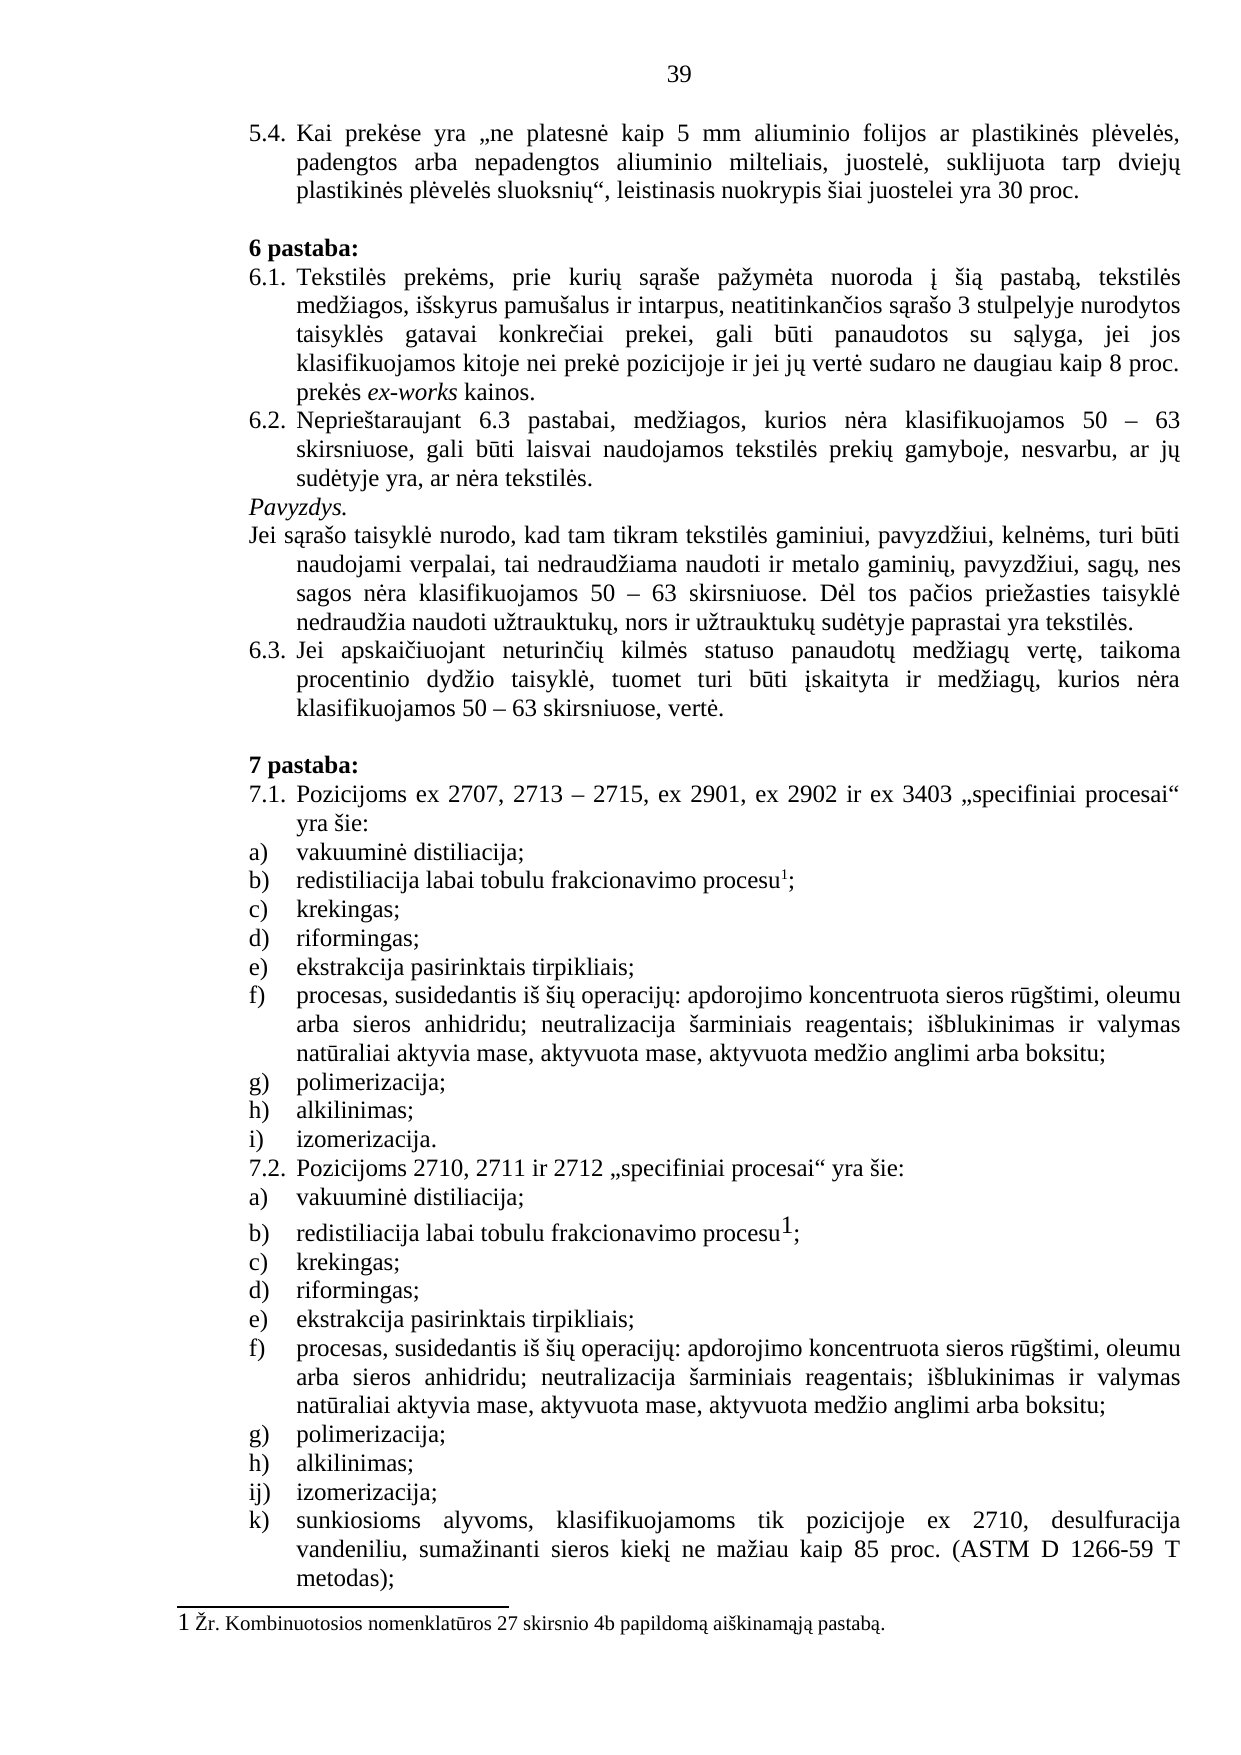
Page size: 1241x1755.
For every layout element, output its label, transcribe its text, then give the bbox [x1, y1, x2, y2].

text Žr. Kombinuotosios nomenklatūros 27 skirsnio 4b papildomą aiškinamąją pastabą. [177, 1607, 1181, 1636]
text g) polimerizacija; [248, 1419, 1181, 1448]
text Pavyzdys. [248, 492, 1181, 521]
text 7.2. Pozicijoms 2710, 2711 ir 2712 „specifiniai procesai“ yra šie: [248, 1153, 1181, 1182]
text 6 pastaba: [248, 233, 1181, 262]
text 6.1. Tekstilės prekėms, prie kurių sąraše pažymėta nuoroda į šią pastabą, tekstilės medžiagos, išskyrus pamušalus ir intarpus, neatitinkančios sąrašo 3 stulpelyje nurodytos taisyklės gatavai konkrečiai prekei, gali būti panaudotos su sąlyga, jei jos klasifikuojamos kitoje nei prekė pozicijoje ir jei jų vertė sudaro ne daugiau kaip 8 proc. prekės ex-works kainos. [248, 262, 1181, 406]
text a) vakuuminė distiliacija; [248, 1182, 1181, 1211]
text g) polimerizacija; [248, 1067, 1181, 1096]
text h) alkilinimas; [248, 1096, 1181, 1124]
text f) procesas, susidedantis iš šių operacijų: apdorojimo koncentruota sieros rūgštimi, oleumu arba sieros anhidridu; neutralizacija šarminiais reagentais; išblukinimas ir valymas natūraliai aktyvia mase, aktyvuota mase, aktyvuota medžio anglimi arba boksitu; [248, 1333, 1181, 1419]
text a) vakuuminė distiliacija; [248, 837, 1181, 866]
text b) redistiliacija labai tobulu frakcionavimo procesu1; [248, 1211, 1181, 1247]
text f) procesas, susidedantis iš šių operacijų: apdorojimo koncentruota sieros rūgštimi, oleumu arba sieros anhidridu; neutralizacija šarminiais reagentais; išblukinimas ir valymas natūraliai aktyvia mase, aktyvuota mase, aktyvuota medžio anglimi arba boksitu; [248, 981, 1181, 1067]
text c) krekingas; [248, 894, 1181, 923]
text ij) izomerizacija; [248, 1477, 1181, 1505]
text i) izomerizacija. [248, 1124, 1181, 1153]
text k) sunkiosioms alyvoms, klasifikuojamoms tik pozicijoje ex 2710, desulfuracija vandeniliu, sumažinanti sieros kiekį ne mažiau kaip 85 proc. (ASTM D 1266-59 T metodas); [248, 1505, 1181, 1592]
text Jei sąrašo taisyklė nurodo, kad tam tikram tekstilės gaminiui, pavyzdžiui, kelnėms, turi būti naudojami verpalai, tai nedraudžiama naudoti ir metalo gaminių, pavyzdžiui, sagų, nes sagos nėra klasifikuojamos 50 – 63 skirsniuose. Dėl tos pačios priežasties taisyklė nedraudžia naudoti užtrauktukų, nors ir užtrauktukų sudėtyje paprastai yra tekstilės. [248, 521, 1181, 636]
text 7.1. Pozicijoms ex 2707, 2713 – 2715, ex 2901, ex 2902 ir ex 3403 „specifiniai procesai“ yra šie: [248, 779, 1181, 837]
text 6.2. Neprieštaraujant 6.3 pastabai, medžiagos, kurios nėra klasifikuojamos 50 – 63 skirsniuose, gali būti laisvai naudojamos tekstilės prekių gamyboje, nesvarbu, ar jų sudėtyje yra, ar nėra tekstilės. [248, 406, 1181, 492]
text d) riformingas; [248, 923, 1181, 952]
text d) riformingas; [248, 1275, 1181, 1304]
text 5.4. Kai prekėse yra „ne platesnė kaip 5 mm aliuminio folijos ar plastikinės plėvelės, padengtos arba nepadengtos aliuminio milteliais, juostelė, suklijuota tarp dviejų plastikinės plėvelės sluoksnių“, leistinasis nuokrypis šiai juostelei yra 30 proc. [248, 118, 1181, 204]
text e) ekstrakcija pasirinktais tirpikliais; [248, 1304, 1181, 1333]
text h) alkilinimas; [248, 1448, 1181, 1477]
text 7 pastaba: [248, 751, 1181, 779]
text b) redistiliacija labai tobulu frakcionavimo procesu; [248, 866, 1181, 894]
text e) ekstrakcija pasirinktais tirpikliais; [248, 952, 1181, 981]
text c) krekingas; [248, 1247, 1181, 1275]
text 6.3. Jei apskaičiuojant neturinčių kilmės statuso panaudotų medžiagų vertę, taikoma procentinio dydžio taisyklė, tuomet turi būti įskaityta ir medžiagų, kurios nėra klasifikuojamos 50 – 63 skirsniuose, vertė. [248, 636, 1181, 722]
